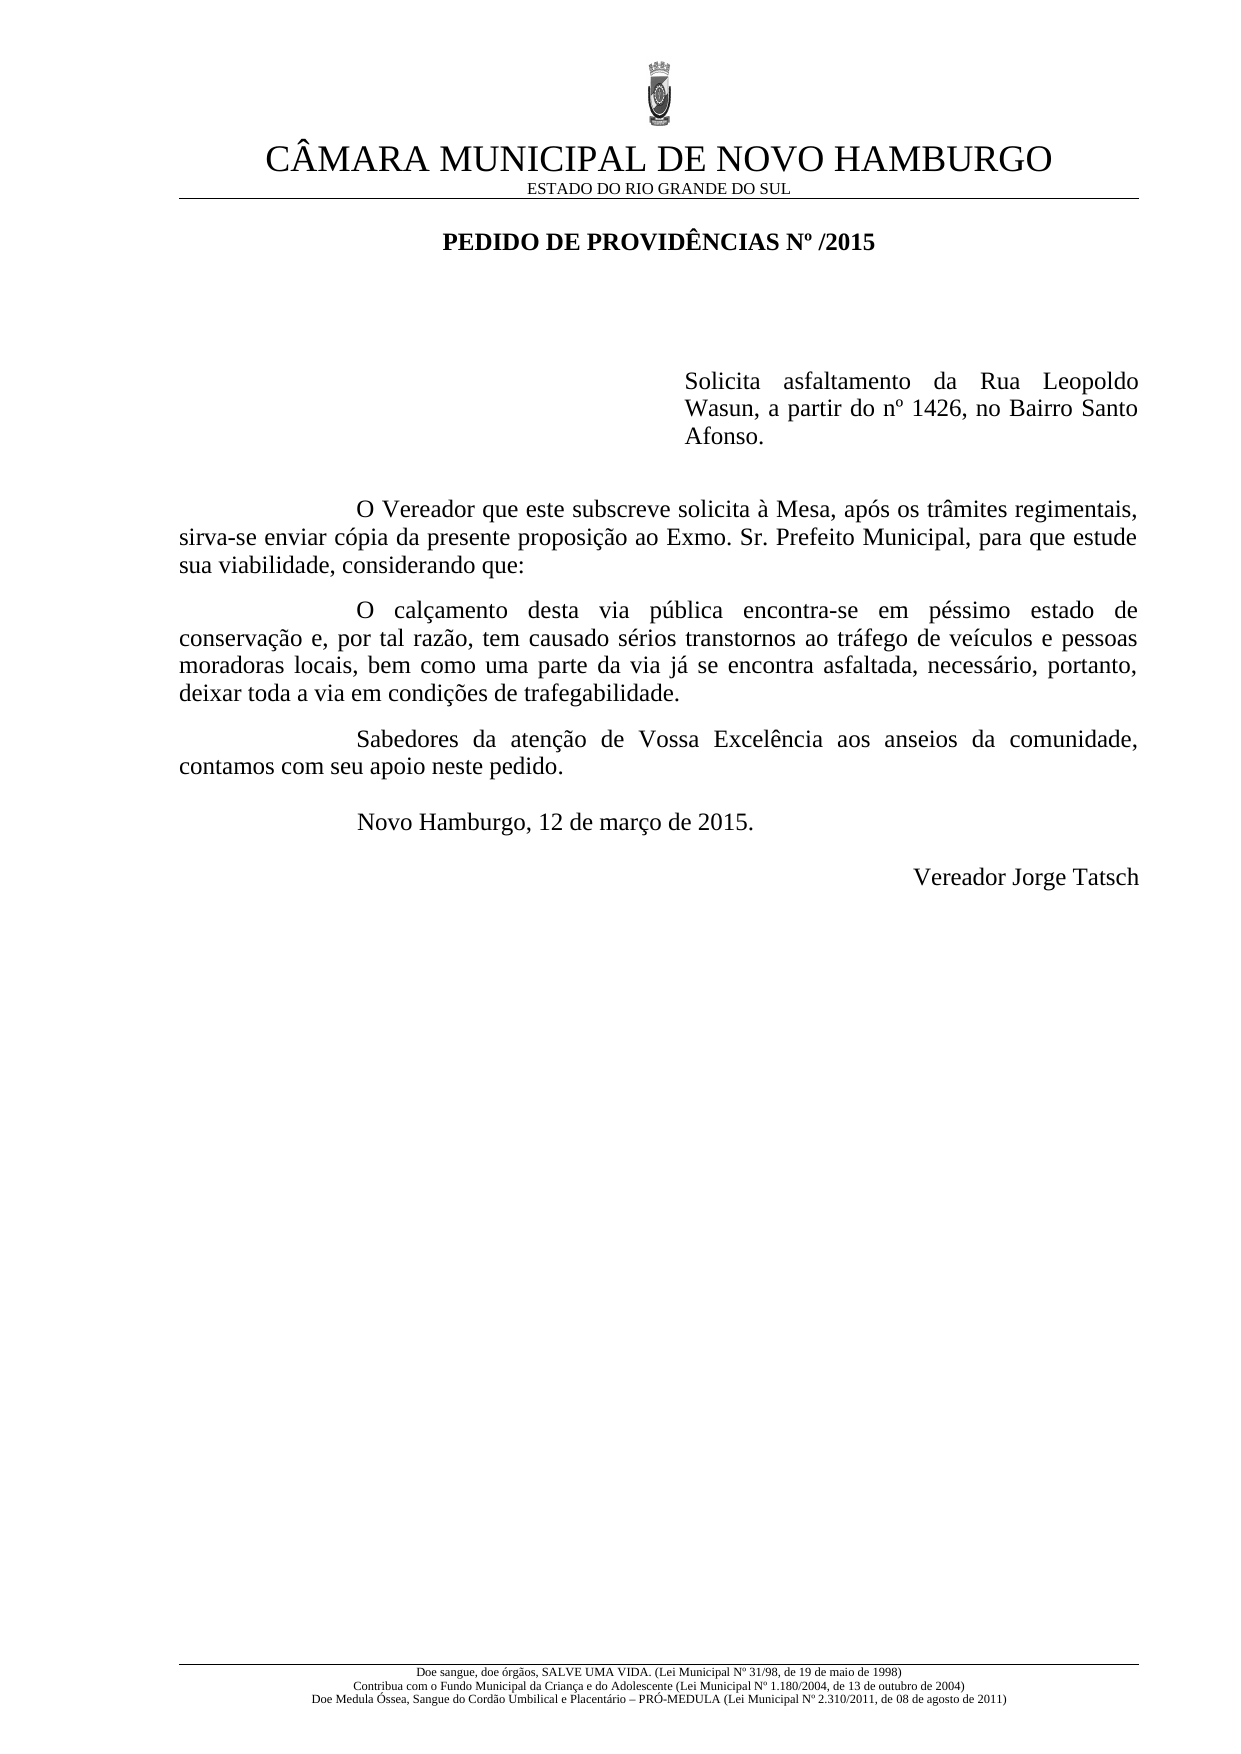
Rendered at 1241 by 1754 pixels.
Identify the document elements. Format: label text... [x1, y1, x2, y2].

text PEDIDO DE PROVIDÊNCIAS Nº /2015 [179, 228, 1139, 256]
text Vereador Jorge Tatsch [179, 863, 1139, 891]
text Sabedores da atenção de Vossa Excelência aos anseios da comunidade, contamos com seu apoio neste pedido. [179, 725, 1139, 780]
text Solicita asfaltamento da Rua Leopoldo Wasun, a partir do nº 1426, no Bairro Santo Afonso. [684, 367, 1139, 450]
text O Vereador que este subscreve solicita à Mesa, após os trâmites regimentais, sirva-se enviar cópia da presente proposição ao Exmo. Sr. Prefeito Municipal, para que estude sua viabilidade, considerando que: [179, 495, 1139, 578]
list Novo Hamburgo, 12 de março de 2015. [357, 808, 1139, 836]
text O calçamento desta via pública encontra-se em péssimo estado de conservação e, por tal razão, tem causado sérios transtornos ao tráfego de veículos e pessoas moradoras locais, bem como uma parte da via já se encontra asfaltada, necessário, portanto, deixar toda a via em condições de trafegabilidade. [179, 596, 1139, 707]
